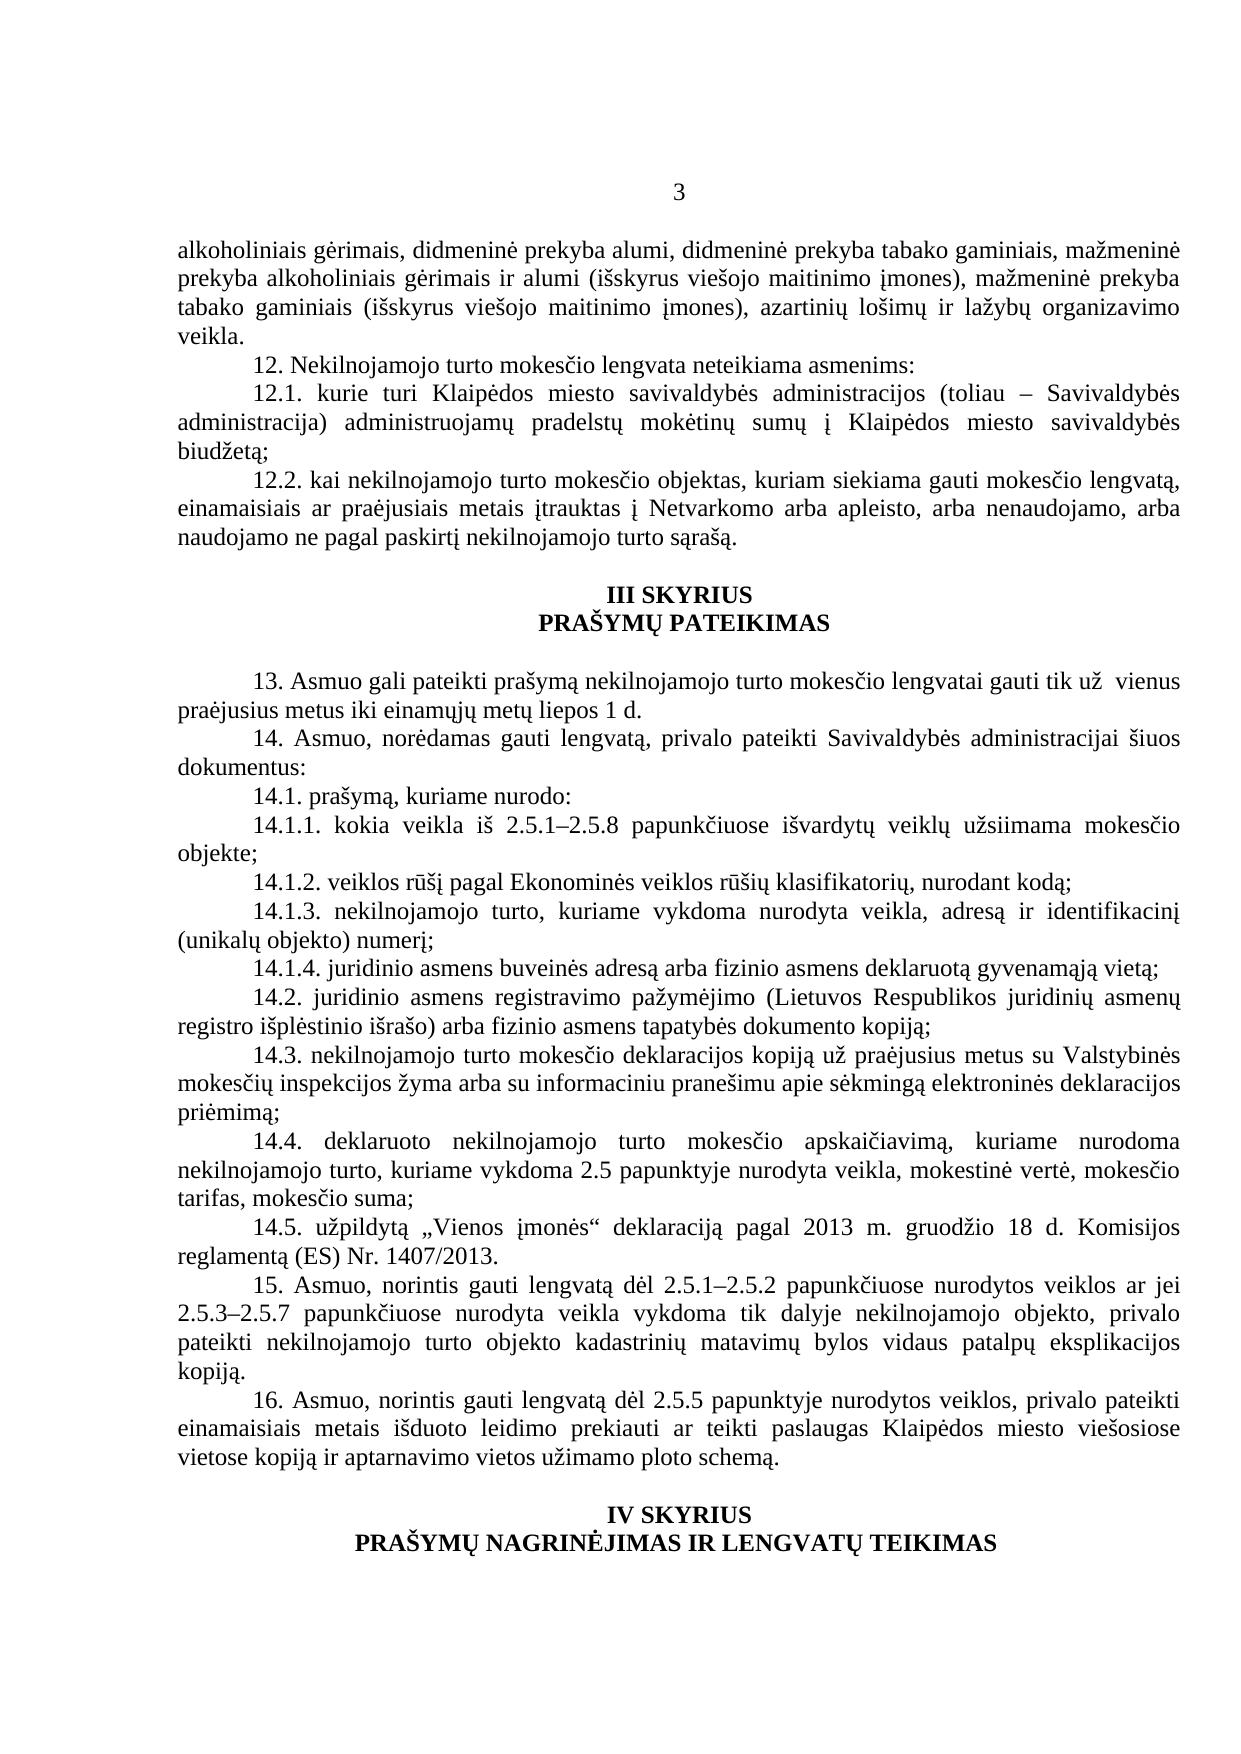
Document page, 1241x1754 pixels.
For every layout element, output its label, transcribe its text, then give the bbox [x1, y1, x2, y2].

text 14. Asmuo, norėdamas gauti lengvatą, privalo pateikti Savivaldybės administracijai šiuos dokumentus: [177, 723, 1181, 781]
text PRAŠYMŲ PATEIKIMAS [177, 608, 1191, 637]
text 12.2. kai nekilnojamojo turto mokesčio objektas, kuriam siekiama gauti mokesčio lengvatą, einamaisiais ar praėjusiais metais įtrauktas į Netvarkomo arba apleisto, arba nenaudojamo, arba naudojamo ne pagal paskirtį nekilnojamojo turto sąrašą. [177, 465, 1181, 551]
text PRAŠYMŲ NAGRINĖJIMAS IR LENGVATŲ TEIKIMAS [177, 1528, 1181, 1557]
text 14.2. juridinio asmens registravimo pažymėjimo (Lietuvos Respublikos juridinių asmenų registro išplėstinio išrašo) arba fizinio asmens tapatybės dokumento kopiją; [177, 982, 1181, 1040]
text 14.1. prašymą, kuriame nurodo: [177, 781, 1181, 810]
text 14.1.4. juridinio asmens buveinės adresą arba fizinio asmens deklaruotą gyvenamąją vietą; [177, 953, 1181, 982]
text 14.3. nekilnojamojo turto mokesčio deklaracijos kopiją už praėjusius metus su Valstybinės mokesčių inspekcijos žyma arba su informaciniu pranešimu apie sėkmingą elektroninės deklaracijos priėmimą; [177, 1040, 1181, 1126]
text 16. Asmuo, norintis gauti lengvatą dėl 2.5.5 papunktyje nurodytos veiklos, privalo pateikti einamaisiais metais išduoto leidimo prekiauti ar teikti paslaugas Klaipėdos miesto viešosiose vietose kopiją ir aptarnavimo vietos užimamo ploto schemą. [177, 1385, 1181, 1471]
text 14.1.2. veiklos rūšį pagal Ekonominės veiklos rūšių klasifikatorių, nurodant kodą; [177, 867, 1181, 896]
text 14.4. deklaruoto nekilnojamojo turto mokesčio apskaičiavimą, kuriame nurodoma nekilnojamojo turto, kuriame vykdoma 2.5 papunktyje nurodyta veikla, mokestinė vertė, mokesčio tarifas, mokesčio suma; [177, 1126, 1181, 1212]
text 12. Nekilnojamojo turto mokesčio lengvata neteikiama asmenims: [177, 350, 1181, 378]
text 13. Asmuo gali pateikti prašymą nekilnojamojo turto mokesčio lengvatai gauti tik už vienus praėjusius metus iki einamųjų metų liepos 1 d. [177, 666, 1181, 723]
text 12.1. kurie turi Klaipėdos miesto savivaldybės administracijos (toliau – Savivaldybės administracija) administruojamų pradelstų mokėtinų sumų į Klaipėdos miesto savivaldybės biudžetą; [177, 378, 1181, 465]
text III SKYRIUS [177, 580, 1181, 608]
text 14.1.1. kokia veikla iš 2.5.1–2.5.8 papunkčiuose išvardytų veiklų užsiimama mokesčio objekte; [177, 810, 1181, 867]
text 14.5. užpildytą „Vienos įmonės“ deklaraciją pagal 2013 m. gruodžio 18 d. Komisijos reglamentą (ES) Nr. 1407/2013. [177, 1212, 1181, 1270]
text 15. Asmuo, norintis gauti lengvatą dėl 2.5.1–2.5.2 papunkčiuose nurodytos veiklos ar jei 2.5.3–2.5.7 papunkčiuose nurodyta veikla vykdoma tik dalyje nekilnojamojo objekto, privalo pateikti nekilnojamojo turto objekto kadastrinių matavimų bylos vidaus patalpų eksplikacijos kopiją. [177, 1270, 1181, 1385]
text IV SKYRIUS [177, 1500, 1181, 1528]
text 14.1.3. nekilnojamojo turto, kuriame vykdoma nurodyta veikla, adresą ir identifikacinį (unikalų objekto) numerį; [177, 896, 1181, 953]
text alkoholiniais gėrimais, didmeninė prekyba alumi, didmeninė prekyba tabako gaminiais, mažmeninė prekyba alkoholiniais gėrimais ir alumi (išskyrus viešojo maitinimo įmones), mažmeninė prekyba tabako gaminiais (išskyrus viešojo maitinimo įmones), azartinių lošimų ir lažybų organizavimo veikla. [177, 235, 1181, 350]
